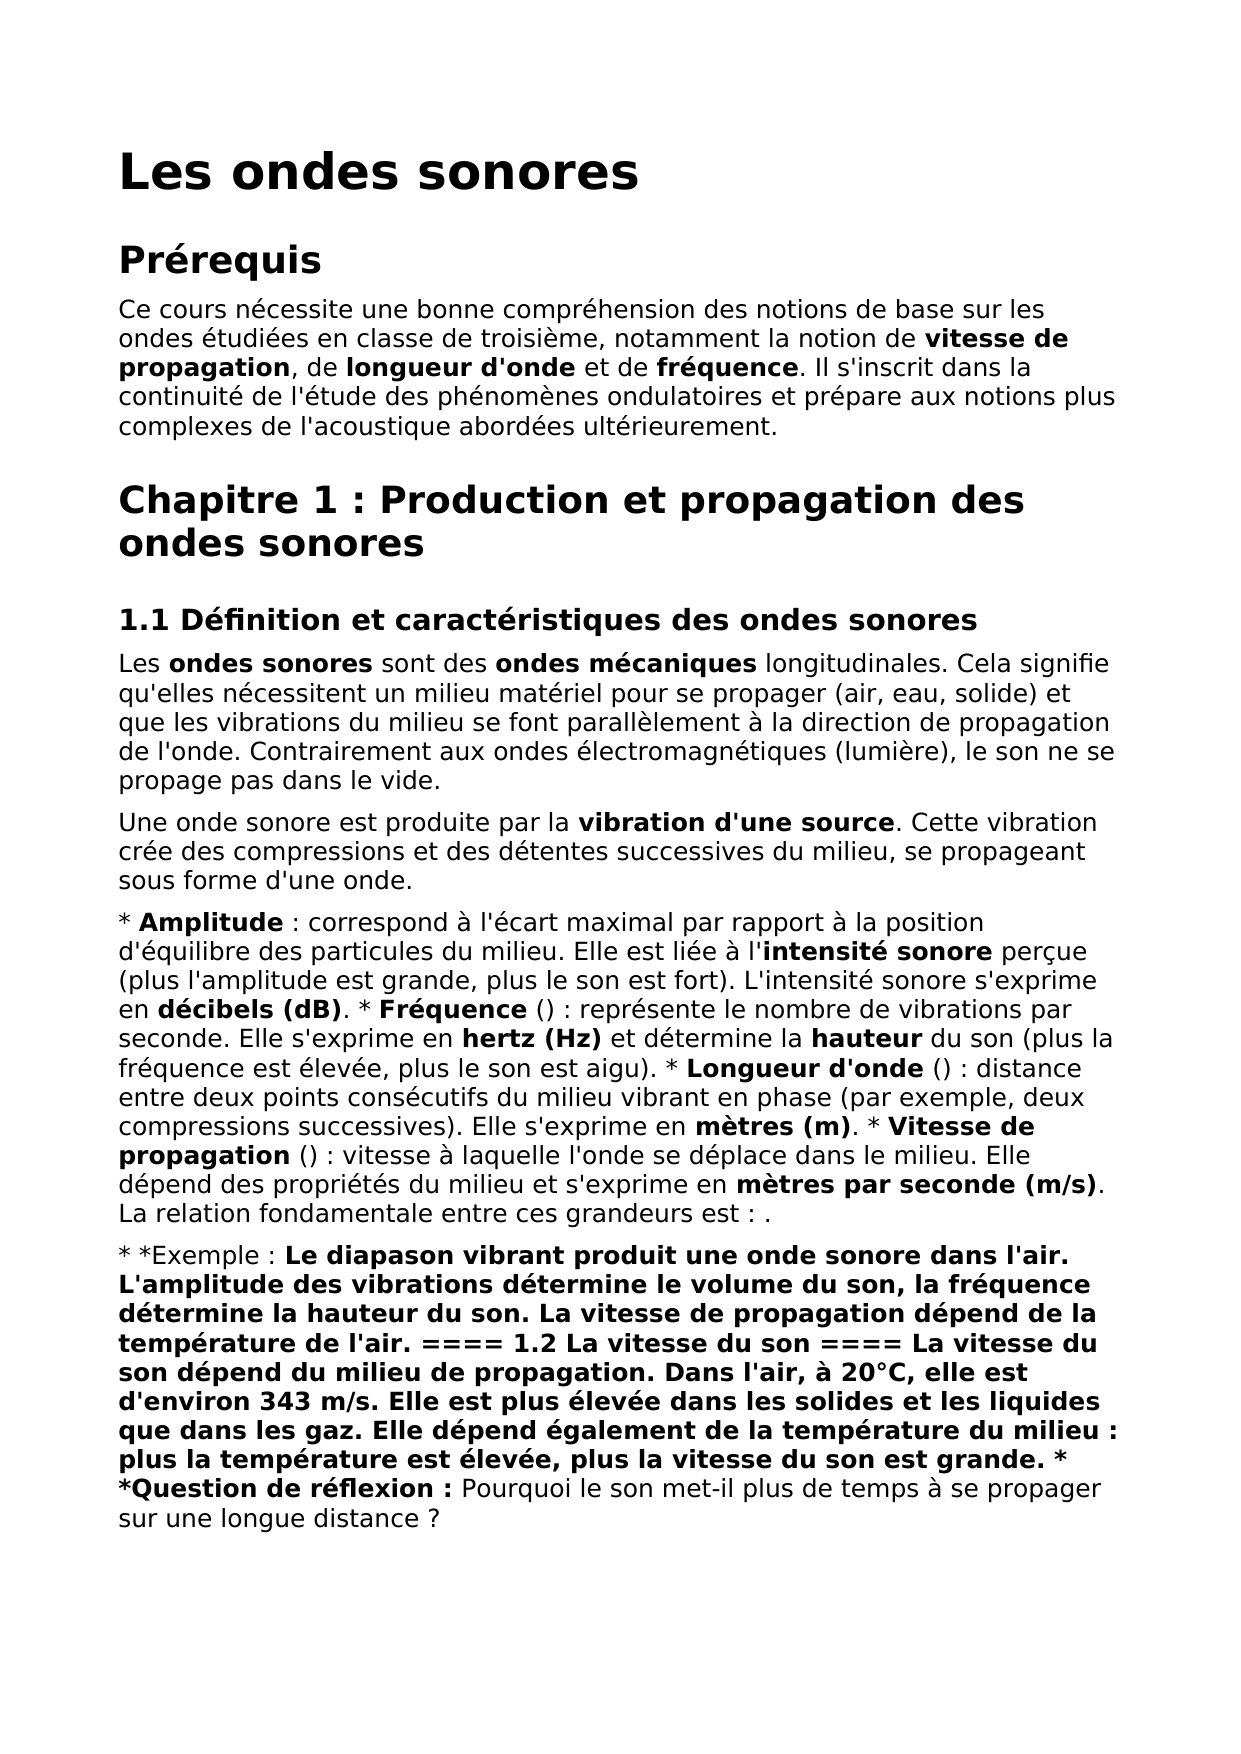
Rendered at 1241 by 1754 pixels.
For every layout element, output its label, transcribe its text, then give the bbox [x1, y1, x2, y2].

text Les ondes sonores sont des ondes mécaniques longitudinales. Cela signifie qu'elles nécessitent un milieu matériel pour se propager (air, eau, solide) et que les vibrations du milieu se font parallèlement à la direction de propagation de l'onde. Contrairement aux ondes électromagnétiques (lumière), le son ne se propage pas dans le vide. [118, 649, 1122, 795]
subtitle Les ondes sonores [118, 143, 1122, 201]
subtitle 1.1 Définition et caractéristiques des ondes sonores [118, 603, 1122, 637]
text * Amplitude : correspond à l'écart maximal par rapport à la position d'équilibre des particules du milieu. Elle est liée à l'intensité sonore perçue (plus l'amplitude est grande, plus le son est fort). L'intensité sonore s'exprime en décibels (dB). * Fréquence () : représente le nombre de vibrations par seconde. Elle s'exprime en hertz (Hz) et détermine la hauteur du son (plus la fréquence est élevée, plus le son est aigu). * Longueur d'onde () : distance entre deux points consécutifs du milieu vibrant en phase (par exemple, deux compressions successives). Elle s'exprime en mètres (m). * Vitesse de propagation () : vitesse à laquelle l'onde se déplace dans le milieu. Elle dépend des propriétés du milieu et s'exprime en mètres par seconde (m/s). La relation fondamentale entre ces grandeurs est : . [118, 908, 1122, 1229]
text Une onde sonore est produite par la vibration d'une source. Cette vibration crée des compressions et des détentes successives du milieu, se propageant sous forme d'une onde. [118, 808, 1122, 895]
text Ce cours nécessite une bonne compréhension des notions de base sur les ondes étudiées en classe de troisième, notamment la notion de vitesse de propagation, de longueur d'onde et de fréquence. Il s'inscrit dans la continuité de l'étude des phénomènes ondulatoires et prépare aux notions plus complexes de l'acoustique abordées ultérieurement. [118, 295, 1122, 441]
subtitle Chapitre 1 : Production et propagation des ondes sonores [118, 478, 1122, 566]
text * *Exemple : Le diapason vibrant produit une onde sonore dans l'air. L'amplitude des vibrations détermine le volume du son, la fréquence détermine la hauteur du son. La vitesse de propagation dépend de la température de l'air. ==== 1.2 La vitesse du son ==== La vitesse du son dépend du milieu de propagation. Dans l'air, à 20°C, elle est d'environ 343 m/s. Elle est plus élevée dans les solides et les liquides que dans les gaz. Elle dépend également de la température du milieu : plus la température est élevée, plus la vitesse du son est grande. * *Question de réflexion : Pourquoi le son met-il plus de temps à se propager sur une longue distance ? [118, 1241, 1122, 1533]
subtitle Prérequis [118, 239, 1122, 282]
